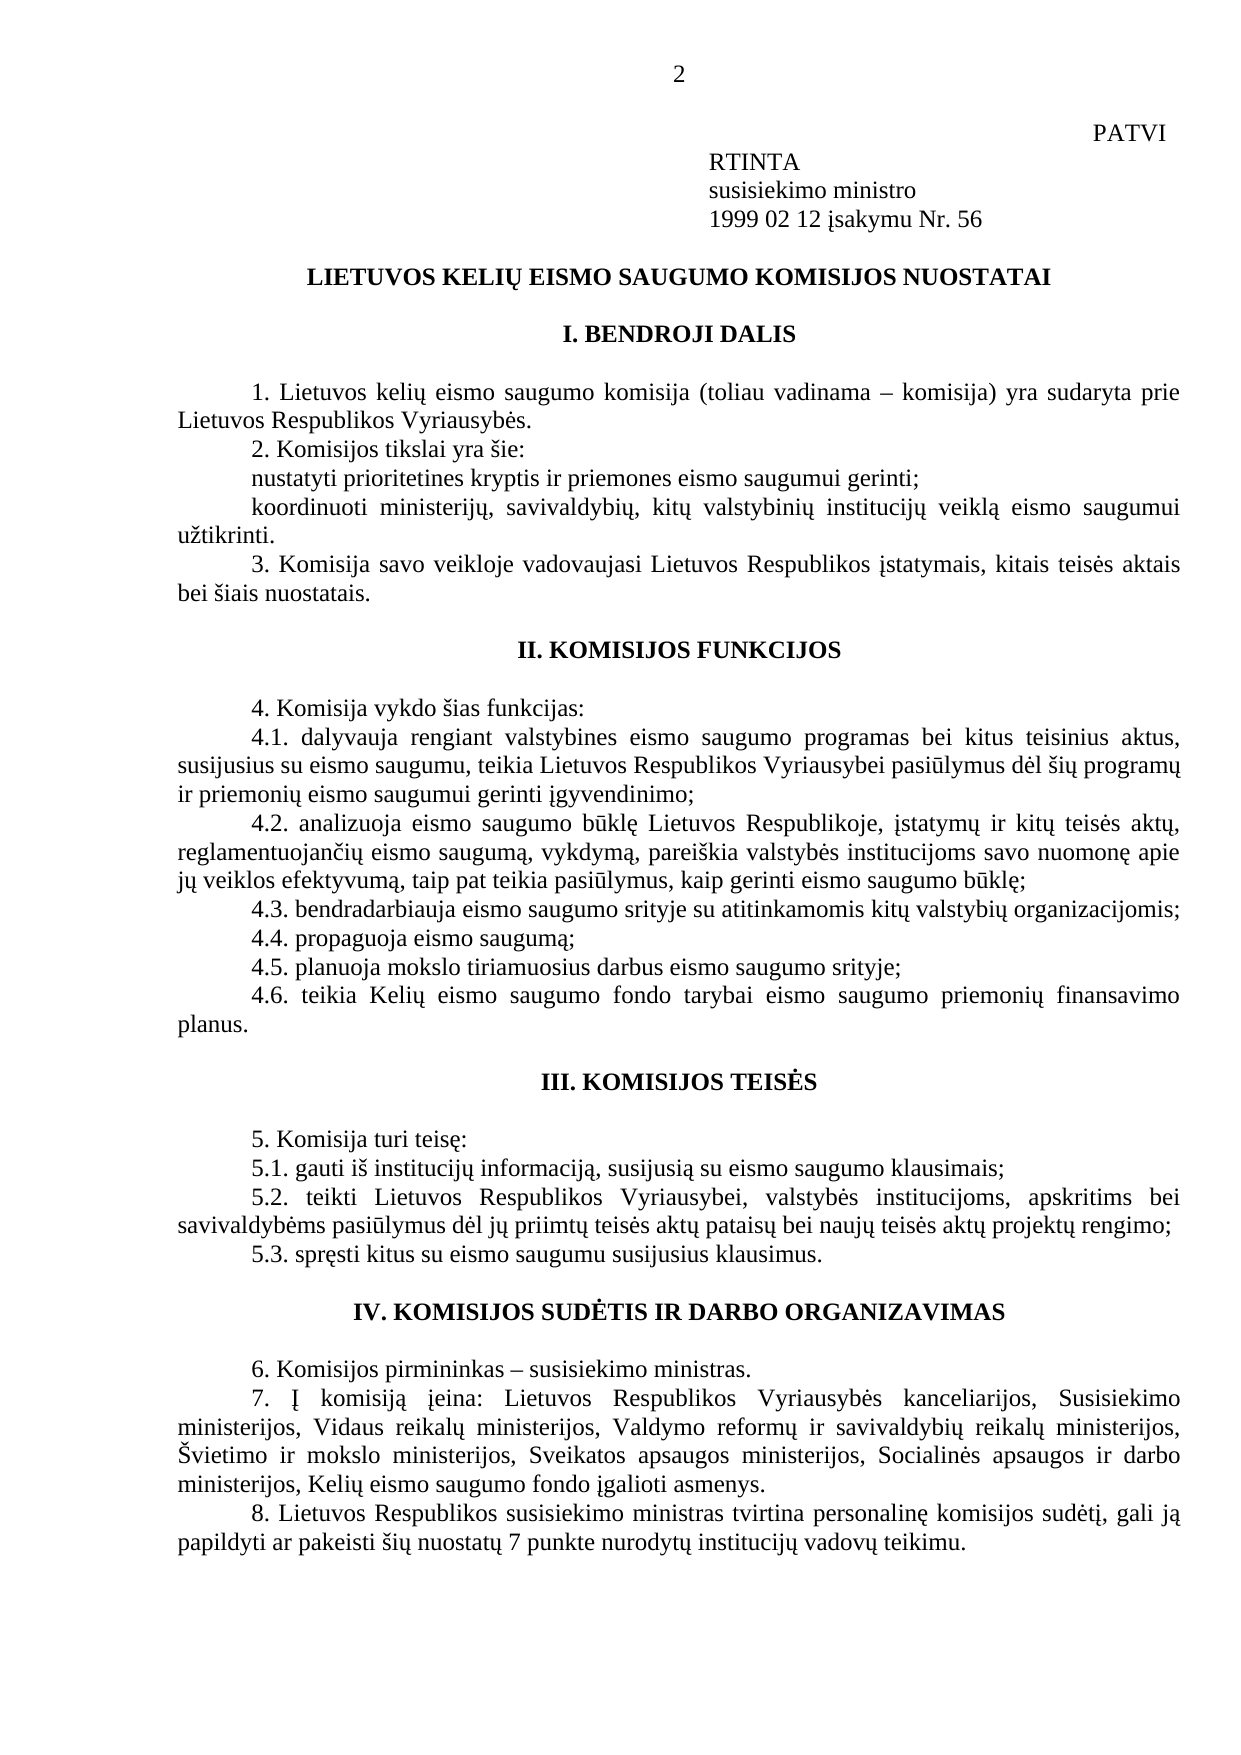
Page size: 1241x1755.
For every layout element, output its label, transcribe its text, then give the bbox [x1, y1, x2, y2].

text 5.2. teikti Lietuvos Respublikos Vyriausybei, valstybės institucijoms, apskritims bei savivaldybėms pasiūlymus dėl jų priimtų teisės aktų pataisų bei naujų teisės aktų projektų rengimo; [177, 1182, 1181, 1239]
text II. Komisijos funkcijos [177, 636, 1181, 664]
text IV. Komisijos sudėtis ir darbo organizavimas [177, 1297, 1181, 1326]
text 1. Lietuvos kelių eismo saugumo komisija (toliau vadinama – komisija) yra sudaryta prie Lietuvos Respublikos Vyriausybės. [177, 377, 1181, 434]
text 8. Lietuvos Respublikos susisiekimo ministras tvirtina personalinę komisijos sudėtį, gali ją papildyti ar pakeisti šių nuostatų 7 punkte nurodytų institucijų vadovų teikimu. [177, 1498, 1181, 1556]
text 5.3. spręsti kitus su eismo saugumu susijusius klausimus. [177, 1239, 1181, 1268]
text susisiekimo ministro [177, 176, 1181, 204]
text III. Komisijos teisės [177, 1067, 1181, 1096]
text 6. Komisijos pirmininkas – susisiekimo ministras. [177, 1354, 1181, 1383]
text nustatyti prioritetines kryptis ir priemones eismo saugumui gerinti; [177, 463, 1181, 492]
text koordinuoti ministerijų, savivaldybių, kitų valstybinių institucijų veiklą eismo saugumui užtikrinti. [177, 492, 1181, 549]
text 4.3. bendradarbiauja eismo saugumo srityje su atitinkamomis kitų valstybių organizacijomis; [177, 894, 1181, 923]
text I. Bendroji dalis [177, 319, 1181, 348]
text 4.1. dalyvauja rengiant valstybines eismo saugumo programas bei kitus teisinius aktus, susijusius su eismo saugumu, teikia Lietuvos Respublikos Vyriausybei pasiūlymus dėl šių programų ir priemonių eismo saugumui gerinti įgyvendinimo; [177, 722, 1181, 808]
text 4.4. propaguoja eismo saugumą; [177, 923, 1181, 952]
text LIETUVOS KELIŲ EISMO SAUGUMO KOMISIJOS NUOSTATAI [177, 262, 1181, 291]
text 2. Komisijos tikslai yra šie: [177, 434, 1181, 463]
text 3. Komisija savo veikloje vadovaujasi Lietuvos Respublikos įstatymais, kitais teisės aktais bei šiais nuostatais. [177, 549, 1181, 607]
text 1999 02 12 įsakymu Nr. 56 [177, 204, 1181, 233]
text PATVIRTINTA [709, 118, 1181, 176]
text 5. Komisija turi teisę: [177, 1124, 1181, 1153]
text 4. Komisija vykdo šias funkcijas: [177, 693, 1181, 722]
text 4.2. analizuoja eismo saugumo būklę Lietuvos Respublikoje, įstatymų ir kitų teisės aktų, reglamentuojančių eismo saugumą, vykdymą, pareiškia valstybės institucijoms savo nuomonę apie jų veiklos efektyvumą, taip pat teikia pasiūlymus, kaip gerinti eismo saugumo būklę; [177, 808, 1181, 894]
text 4.6. teikia Kelių eismo saugumo fondo tarybai eismo saugumo priemonių finansavimo planus. [177, 981, 1181, 1038]
text 5.1. gauti iš institucijų informaciją, susijusią su eismo saugumo klausimais; [177, 1153, 1181, 1182]
text 4.5. planuoja mokslo tiriamuosius darbus eismo saugumo srityje; [177, 952, 1181, 981]
text 7. Į komisiją įeina: Lietuvos Respublikos Vyriausybės kanceliarijos, Susisiekimo ministerijos, Vidaus reikalų ministerijos, Valdymo reformų ir savivaldybių reikalų ministerijos, Švietimo ir mokslo ministerijos, Sveikatos apsaugos ministerijos, Socialinės apsaugos ir darbo ministerijos, Kelių eismo saugumo fondo įgalioti asmenys. [177, 1383, 1181, 1498]
